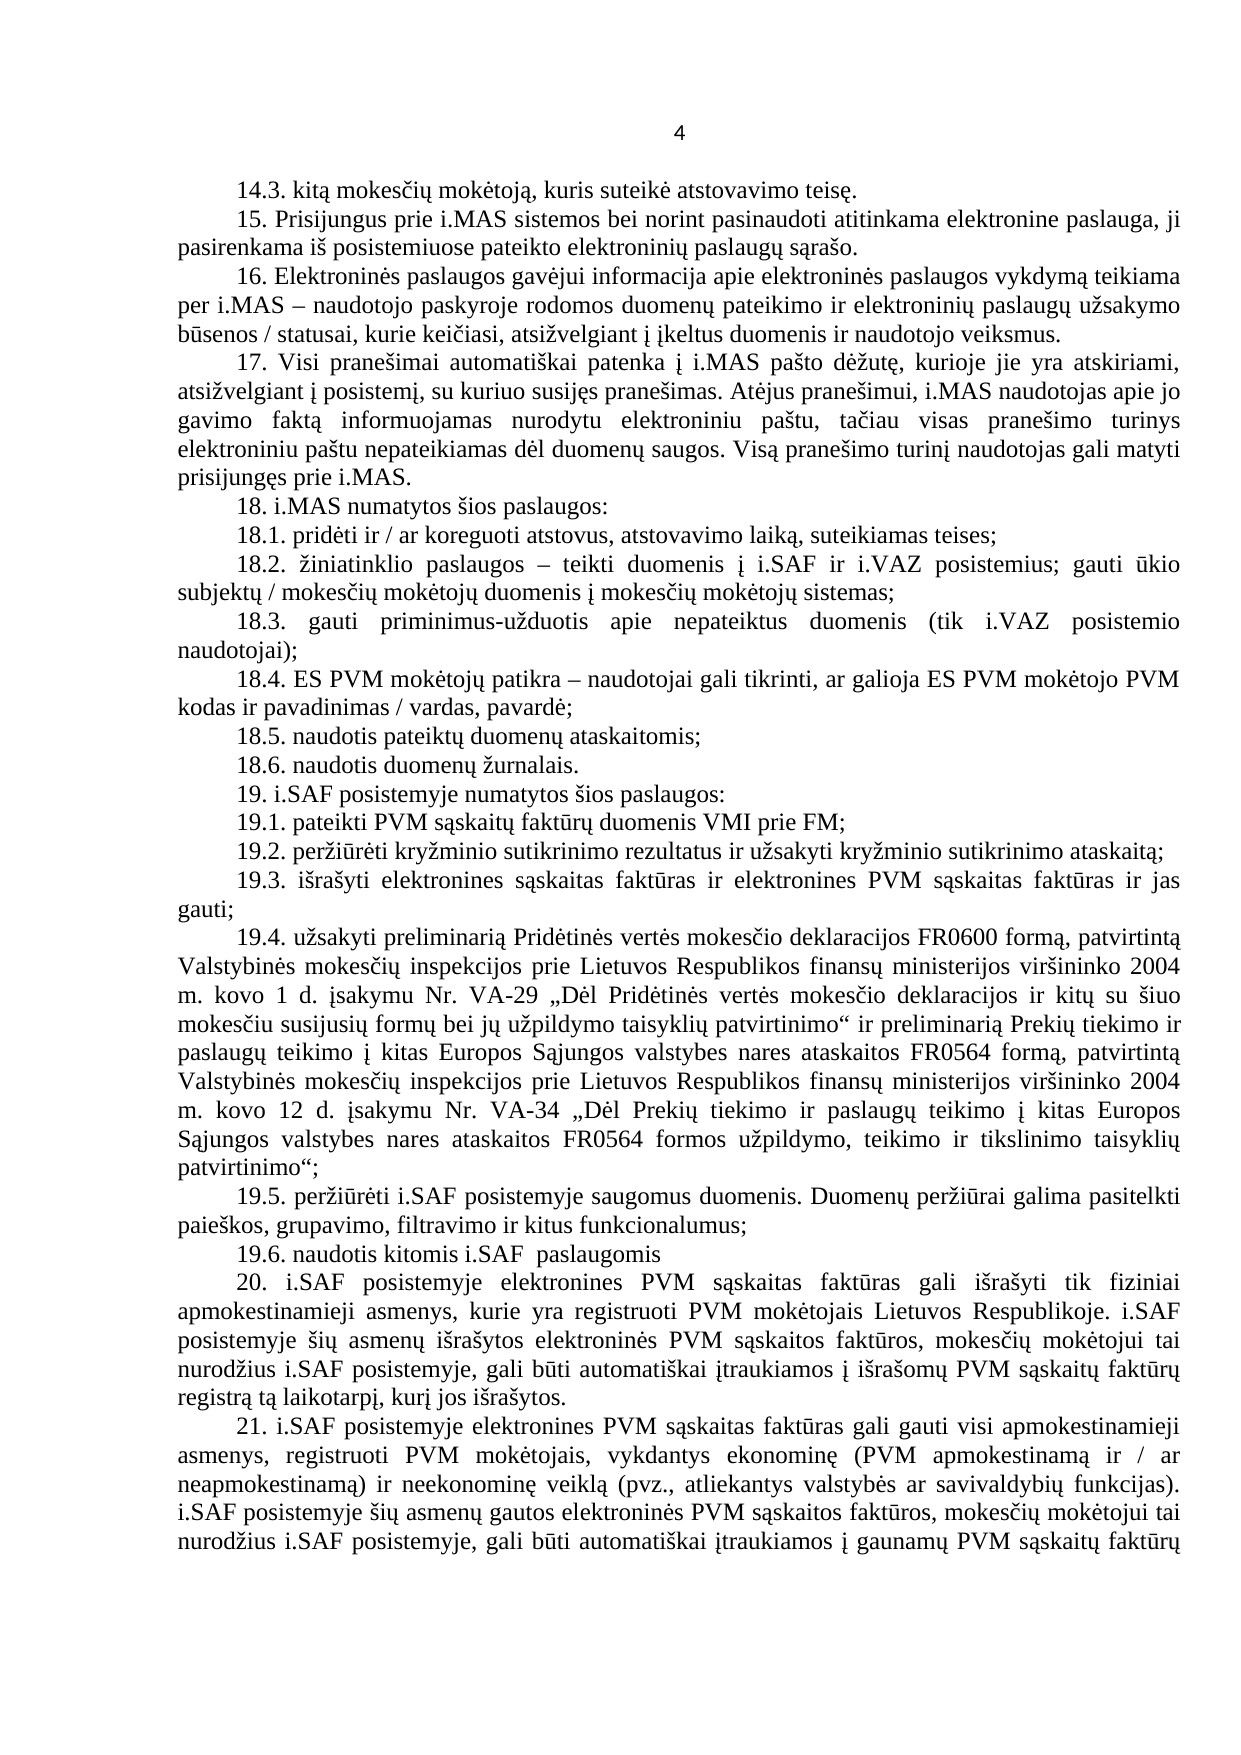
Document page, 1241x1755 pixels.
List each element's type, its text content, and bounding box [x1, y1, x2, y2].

text 19.5. peržiūrėti i.SAF posistemyje saugomus duomenis. Duomenų peržiūrai galima pasitelkti paieškos, grupavimo, filtravimo ir kitus funkcionalumus; [177, 1181, 1181, 1239]
text 19.2. peržiūrėti kryžminio sutikrinimo rezultatus ir užsakyti kryžminio sutikrinimo ataskaitą; [177, 836, 1181, 865]
text 18.6. naudotis duomenų žurnalais. [177, 750, 1181, 779]
text 21. i.SAF posistemyje elektronines PVM sąskaitas faktūras gali gauti visi apmokestinamieji asmenys, registruoti PVM mokėtojais, vykdantys ekonominę (PVM apmokestinamą ir / ar neapmokestinamą) ir neekonominę veiklą (pvz., atliekantys valstybės ar savivaldybių funkcijas). i.SAF posistemyje šių asmenų gautos elektroninės PVM sąskaitos faktūros, mokesčių mokėtojui tai nurodžius i.SAF posistemyje, gali būti automatiškai įtraukiamos į gaunamų PVM sąskaitų faktūrų [177, 1411, 1181, 1555]
text 18.3. gauti priminimus-užduotis apie nepateiktus duomenis (tik i.VAZ posistemio naudotojai); [177, 606, 1181, 664]
text 18.4. ES PVM mokėtojų patikra – naudotojai gali tikrinti, ar galioja ES PVM mokėtojo PVM kodas ir pavadinimas / vardas, pavardė; [177, 664, 1181, 721]
text 18.2. žiniatinklio paslaugos – teikti duomenis į i.SAF ir i.VAZ posistemius; gauti ūkio subjektų / mokesčių mokėtojų duomenis į mokesčių mokėtojų sistemas; [177, 549, 1181, 606]
text 14.3. kitą mokesčių mokėtoją, kuris suteikė atstovavimo teisę. [177, 175, 1181, 204]
text 17. Visi pranešimai automatiškai patenka į i.MAS pašto dėžutę, kurioje jie yra atskiriami, atsižvelgiant į posistemį, su kuriuo susijęs pranešimas. Atėjus pranešimui, i.MAS naudotojas apie jo gavimo faktą informuojamas nurodytu elektroniniu paštu, tačiau visas pranešimo turinys elektroniniu paštu nepateikiamas dėl duomenų saugos. Visą pranešimo turinį naudotojas gali matyti prisijungęs prie i.MAS. [177, 347, 1181, 491]
text 19. i.SAF posistemyje numatytos šios paslaugos: [177, 779, 1181, 807]
text 19.1. pateikti PVM sąskaitų faktūrų duomenis VMI prie FM; [177, 807, 1181, 836]
text 20. i.SAF posistemyje elektronines PVM sąskaitas faktūras gali išrašyti tik fiziniai apmokestinamieji asmenys, kurie yra registruoti PVM mokėtojais Lietuvos Respublikoje. i.SAF posistemyje šių asmenų išrašytos elektroninės PVM sąskaitos faktūros, mokesčių mokėtojui tai nurodžius i.SAF posistemyje, gali būti automatiškai įtraukiamos į išrašomų PVM sąskaitų faktūrų registrą tą laikotarpį, kurį jos išrašytos. [177, 1267, 1181, 1411]
text 19.3. išrašyti elektronines sąskaitas faktūras ir elektronines PVM sąskaitas faktūras ir jas gauti; [177, 865, 1181, 922]
text 18. i.MAS numatytos šios paslaugos: [177, 491, 1181, 520]
text 19.4. užsakyti preliminarią Pridėtinės vertės mokesčio deklaracijos FR0600 formą, patvirtintą Valstybinės mokesčių inspekcijos prie Lietuvos Respublikos finansų ministerijos viršininko 2004 m. kovo 1 d. įsakymu Nr. VA-29 „Dėl Pridėtinės vertės mokesčio deklaracijos ir kitų su šiuo mokesčiu susijusių formų bei jų užpildymo taisyklių patvirtinimo“ ir preliminarią Prekių tiekimo ir paslaugų teikimo į kitas Europos Sąjungos valstybes nares ataskaitos FR0564 formą, patvirtintą Valstybinės mokesčių inspekcijos prie Lietuvos Respublikos finansų ministerijos viršininko 2004 m. kovo 12 d. įsakymu Nr. VA-34 „Dėl Prekių tiekimo ir paslaugų teikimo į kitas Europos Sąjungos valstybes nares ataskaitos FR0564 formos užpildymo, teikimo ir tikslinimo taisyklių patvirtinimo“; [177, 922, 1181, 1181]
text 19.6. naudotis kitomis i.SAF paslaugomis [177, 1239, 1181, 1267]
text 18.5. naudotis pateiktų duomenų ataskaitomis; [177, 721, 1181, 750]
text 18.1. pridėti ir / ar koreguoti atstovus, atstovavimo laiką, suteikiamas teises; [177, 520, 1181, 549]
text 16. Elektroninės paslaugos gavėjui informacija apie elektroninės paslaugos vykdymą teikiama per i.MAS – naudotojo paskyroje rodomos duomenų pateikimo ir elektroninių paslaugų užsakymo būsenos / statusai, kurie keičiasi, atsižvelgiant į įkeltus duomenis ir naudotojo veiksmus. [177, 261, 1181, 347]
text 15. Prisijungus prie i.MAS sistemos bei norint pasinaudoti atitinkama elektronine paslauga, ji pasirenkama iš posistemiuose pateikto elektroninių paslaugų sąrašo. [177, 204, 1181, 261]
